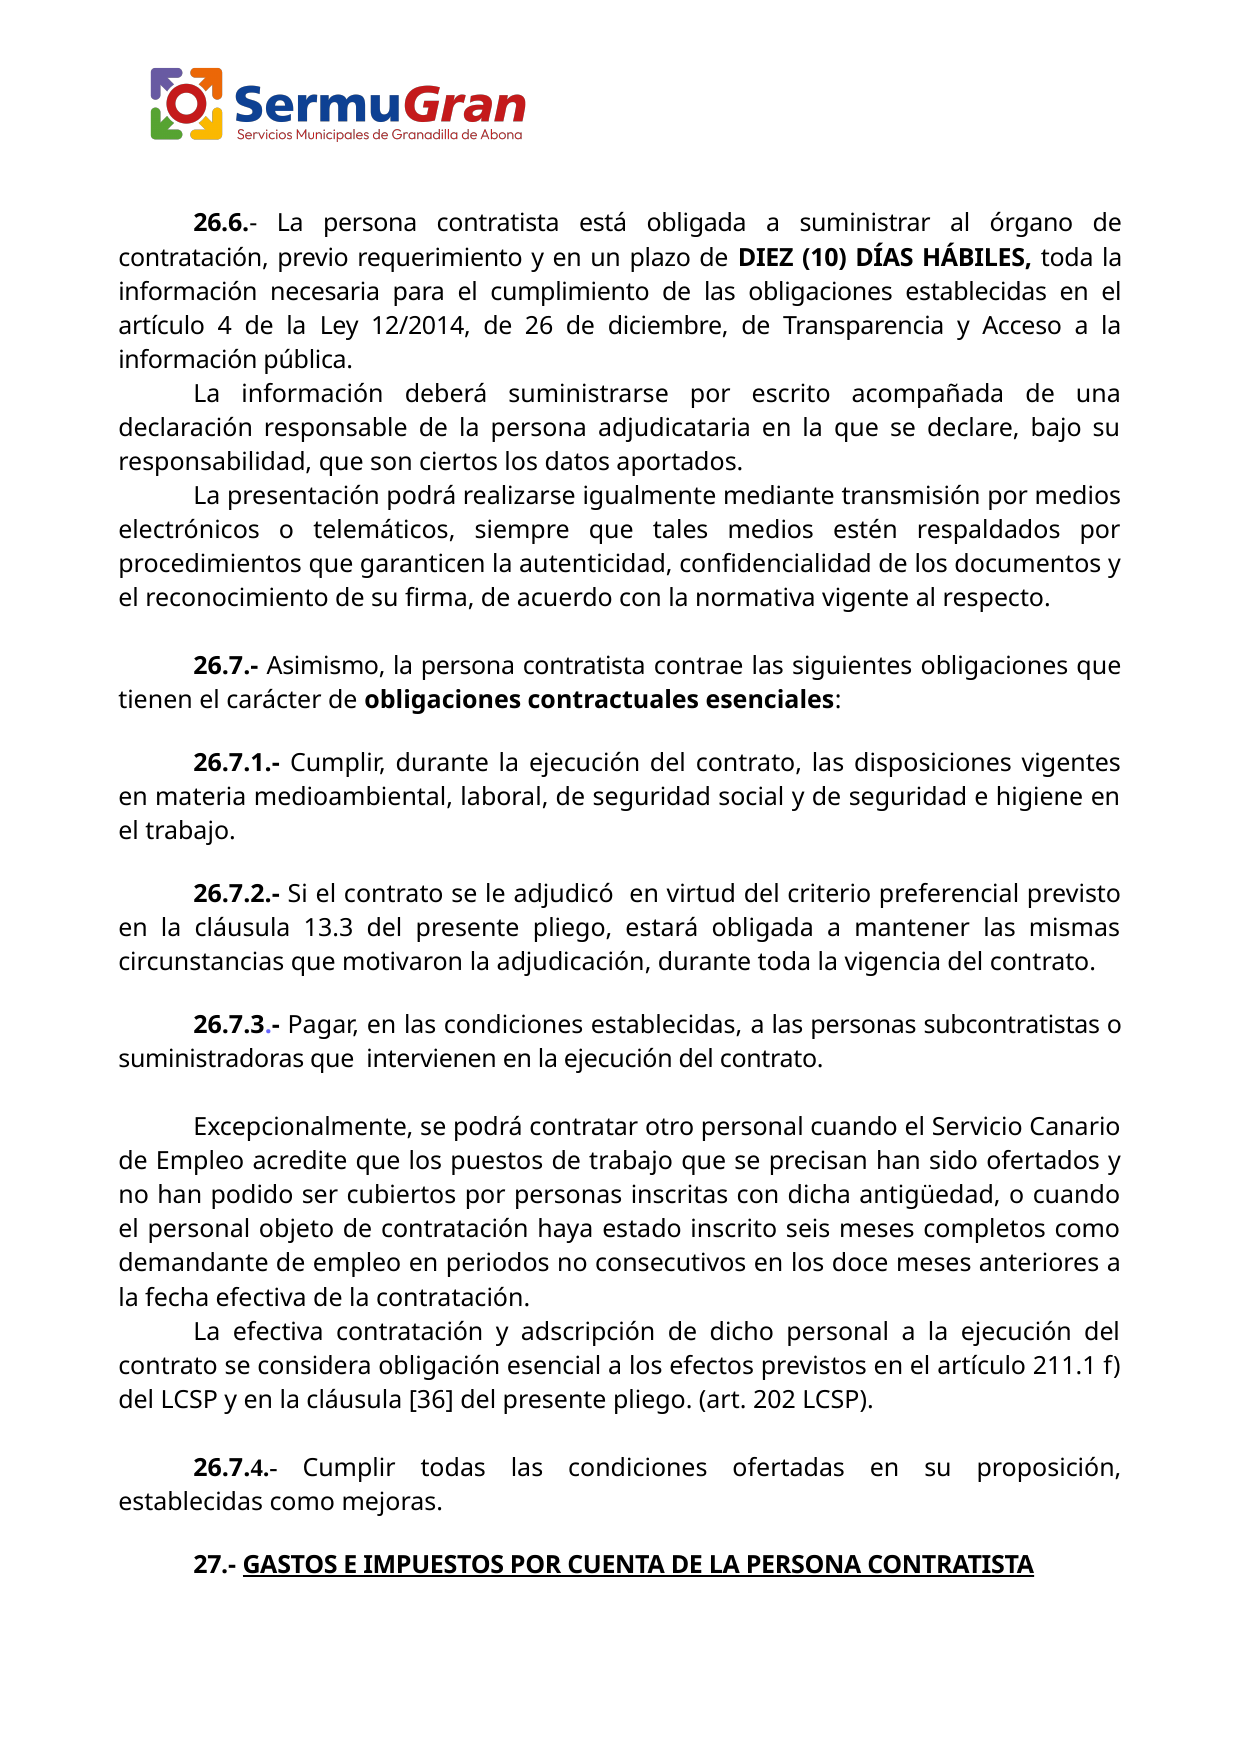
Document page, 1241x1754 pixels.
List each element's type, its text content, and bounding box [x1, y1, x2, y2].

text La efectiva contratación y adscripción de dicho personal a la ejecución del contrato se considera obligación esencial a los efectos previstos en el artículo 211.1 f) del LCSP y en la cláusula [36] del presente pliego. (art. 202 LCSP). [118, 1313, 1122, 1415]
text 26.7.1.- Cumplir, durante la ejecución del contrato, las disposiciones vigentes en materia medioambiental, laboral, de seguridad social y de seguridad e higiene en el trabajo. [118, 745, 1122, 847]
text La presentación podrá realizarse igualmente mediante transmisión por medios electrónicos o telemáticos, siempre que tales medios estén respaldados por procedimientos que garanticen la autenticidad, confidencialidad de los documentos y el reconocimiento de su firma, de acuerdo con la normativa vigente al respecto. [118, 478, 1122, 614]
text La información deberá suministrarse por escrito acompañada de una declaración responsable de la persona adjudicataria en la que se declare, bajo su responsabilidad, que son ciertos los datos aportados. [118, 375, 1122, 478]
text Excepcionalmente, se podrá contratar otro personal cuando el Servicio Canario de Empleo acredite que los puestos de trabajo que se precisan han sido ofertados y no han podido ser cubiertos por personas inscritas con dicha antigüedad, o cuando el personal objeto de contratación haya estado inscrito seis meses completos como demandante de empleo en periodos no consecutivos en los doce meses anteriores a la fecha efectiva de la contratación. [118, 1109, 1122, 1313]
text 26.7.3.- Pagar, en las condiciones establecidas, a las personas subcontratistas o suministradoras que intervienen en la ejecución del contrato. [118, 1007, 1122, 1075]
text 26.7.- Asimismo, la persona contratista contrae las siguientes obligaciones que tienen el carácter de obligaciones contractuales esenciales: [118, 648, 1122, 716]
text 27.- GASTOS E IMPUESTOS POR CUENTA DE LA PERSONA CONTRATISTA [118, 1546, 1122, 1580]
picture [133, 83, 543, 123]
text 26.7.2.- Si el contrato se le adjudicó en virtud del criterio preferencial previsto en la cláusula 13.3 del presente pliego, estará obligada a mantener las mismas circunstancias que motivaron la adjudicación, durante toda la vigencia del contrato. [118, 876, 1122, 978]
text 26.7.4.- Cumplir todas las condiciones ofertadas en su proposición, establecidas como mejoras. [118, 1449, 1122, 1518]
text 26.6.- La persona contratista está obligada a suministrar al órgano de contratación, previo requerimiento y en un plazo de DIEZ (10) DÍAS HÁBILES, toda la información necesaria para el cumplimiento de las obligaciones establecidas en el artículo 4 de la Ley 12/2014, de 26 de diciembre, de Transparencia y Acceso a la información pública. [118, 205, 1122, 375]
